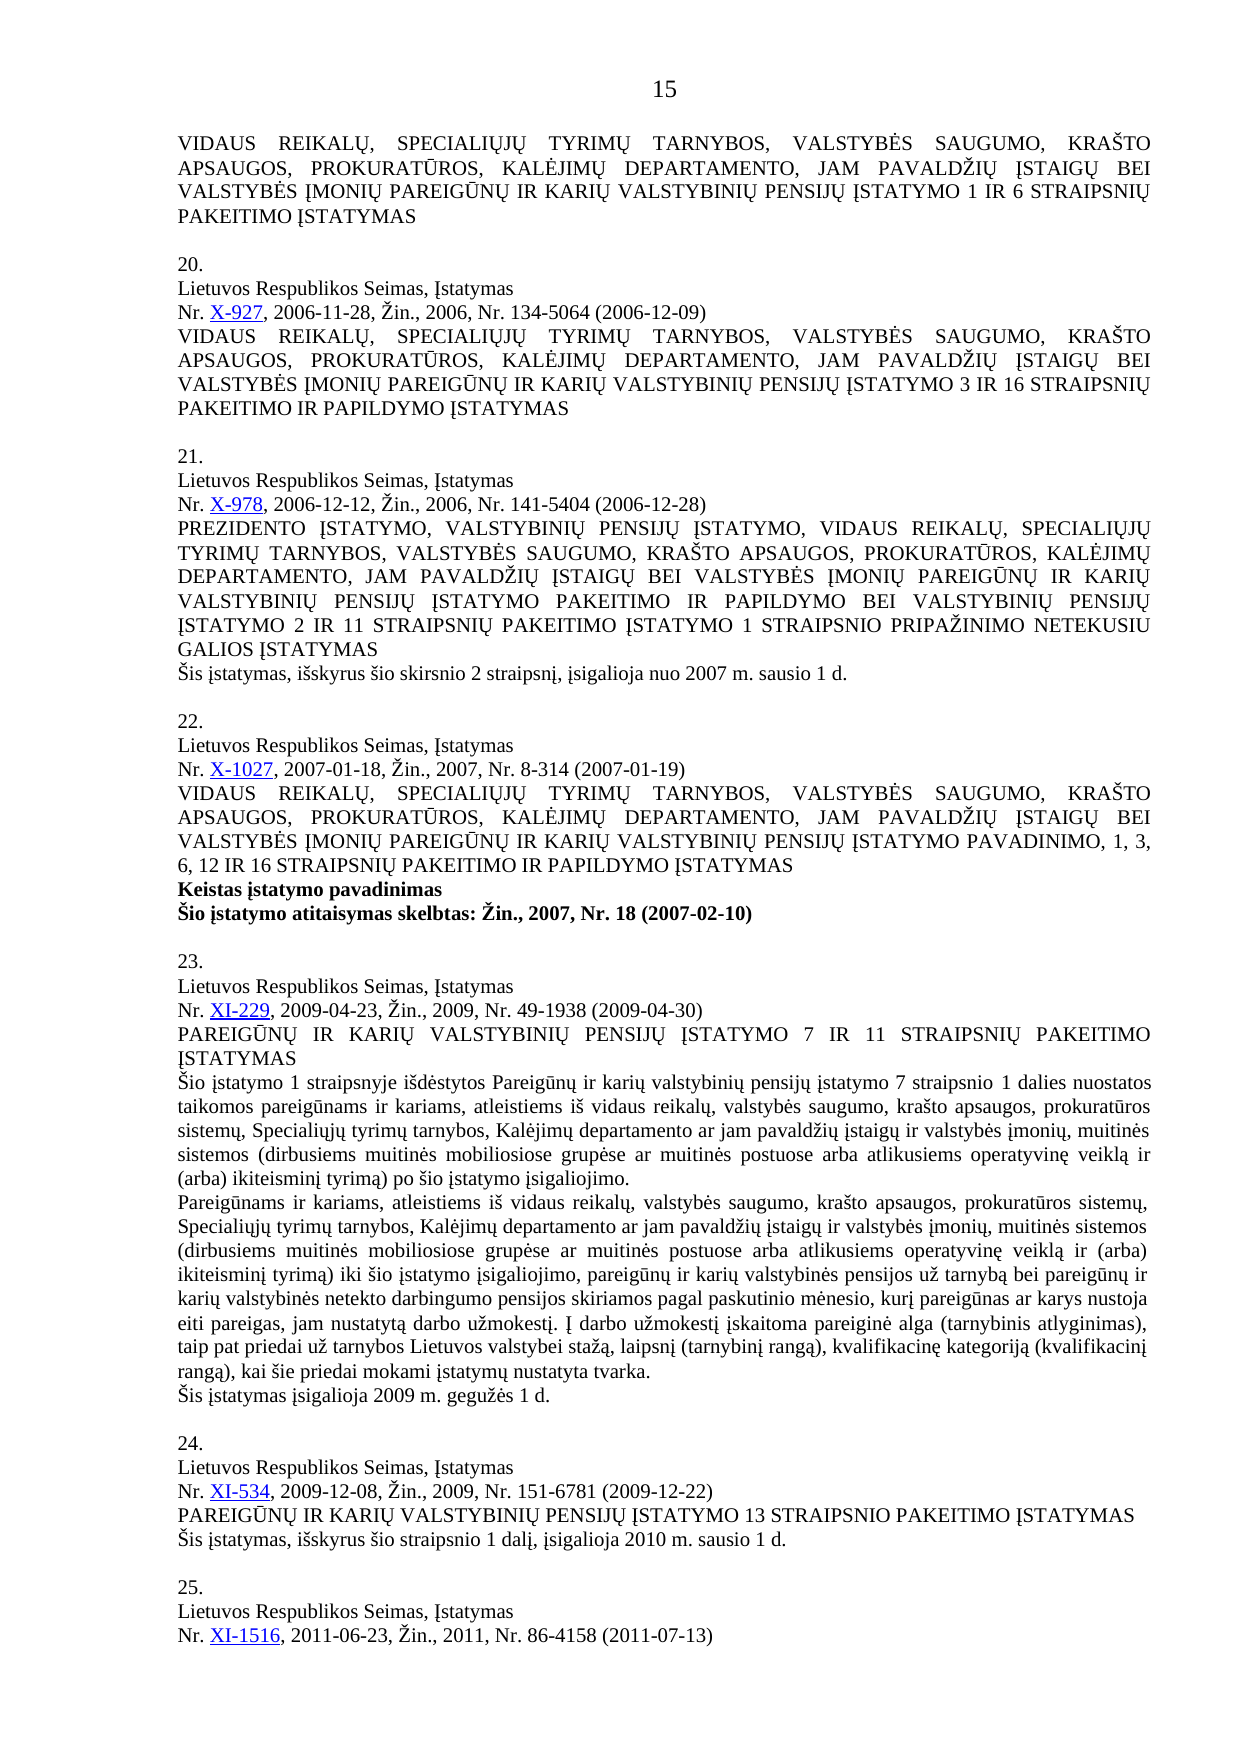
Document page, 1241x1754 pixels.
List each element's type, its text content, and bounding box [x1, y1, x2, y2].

text Nr. X-927, 2006-11-28, Žin., 2006, Nr. 134-5064 (2006-12-09) [177, 300, 1152, 324]
text PREZIDENTO ĮSTATYMO, VALSTYBINIŲ PENSIJŲ ĮSTATYMO, VIDAUS REIKALŲ, SPECIALIŲJŲ TYRIMŲ TARNYBOS, VALSTYBĖS SAUGUMO, KRAŠTO APSAUGOS, PROKURATŪROS, KALĖJIMŲ DEPARTAMENTO, JAM PAVALDŽIŲ ĮSTAIGŲ BEI VALSTYBĖS ĮMONIŲ PAREIGŪNŲ IR KARIŲ VALSTYBINIŲ PENSIJŲ ĮSTATYMO PAKEITIMO IR PAPILDYMO BEI VALSTYBINIŲ PENSIJŲ ĮSTATYMO 2 IR 11 STRAIPSNIŲ PAKEITIMO ĮSTATYMO 1 STRAIPSNIO PRIPAŽINIMO NETEKUSIU GALIOS ĮSTATYMAS [177, 516, 1152, 661]
text Nr. XI-1516, 2011-06-23, Žin., 2011, Nr. 86-4158 (2011-07-13) [177, 1623, 1152, 1647]
text 22. [177, 709, 1152, 733]
text 25. [177, 1575, 1152, 1599]
text Keistas įstatymo pavadinimas [177, 877, 1149, 901]
text 24. [177, 1431, 1152, 1455]
text Lietuvos Respublikos Seimas, Įstatymas [177, 468, 1152, 492]
text Nr. X-1027, 2007-01-18, Žin., 2007, Nr. 8-314 (2007-01-19) [177, 757, 1152, 781]
text PAREIGŪNŲ IR KARIŲ VALSTYBINIŲ PENSIJŲ ĮSTATYMO 13 STRAIPSNIO PAKEITIMO ĮSTATYMAS [177, 1503, 1152, 1527]
text Lietuvos Respublikos Seimas, Įstatymas [177, 1599, 1152, 1623]
text PAREIGŪNŲ IR KARIŲ VALSTYBINIŲ PENSIJŲ ĮSTATYMO 7 IR 11 STRAIPSNIŲ PAKEITIMO ĮSTATYMAS [177, 1022, 1152, 1070]
text Šis įstatymas, išskyrus šio straipsnio 1 dalį, įsigalioja 2010 m. sausio 1 d. [177, 1527, 1152, 1551]
text Šis įstatymas, išskyrus šio skirsnio 2 straipsnį, įsigalioja nuo 2007 m. sausio 1 d. [177, 661, 1152, 685]
text VIDAUS REIKALŲ, SPECIALIŲJŲ TYRIMŲ TARNYBOS, VALSTYBĖS SAUGUMO, KRAŠTO APSAUGOS, PROKURATŪROS, KALĖJIMŲ DEPARTAMENTO, JAM PAVALDŽIŲ ĮSTAIGŲ BEI VALSTYBĖS ĮMONIŲ PAREIGŪNŲ IR KARIŲ VALSTYBINIŲ PENSIJŲ ĮSTATYMO PAVADINIMO, 1, 3, 6, 12 IR 16 STRAIPSNIŲ PAKEITIMO IR PAPILDYMO ĮSTATYMAS [177, 781, 1152, 877]
text Lietuvos Respublikos Seimas, Įstatymas [177, 973, 1152, 998]
text Lietuvos Respublikos Seimas, Įstatymas [177, 276, 1152, 300]
text Lietuvos Respublikos Seimas, Įstatymas [177, 733, 1152, 757]
text Nr. XI-534, 2009-12-08, Žin., 2009, Nr. 151-6781 (2009-12-22) [177, 1479, 1152, 1503]
text 23. [177, 949, 1152, 973]
text Nr. X-978, 2006-12-12, Žin., 2006, Nr. 141-5404 (2006-12-28) [177, 492, 1152, 516]
text VIDAUS REIKALŲ, SPECIALIŲJŲ TYRIMŲ TARNYBOS, VALSTYBĖS SAUGUMO, KRAŠTO APSAUGOS, PROKURATŪROS, KALĖJIMŲ DEPARTAMENTO, JAM PAVALDŽIŲ ĮSTAIGŲ BEI VALSTYBĖS ĮMONIŲ PAREIGŪNŲ IR KARIŲ VALSTYBINIŲ PENSIJŲ ĮSTATYMO 3 IR 16 STRAIPSNIŲ PAKEITIMO IR PAPILDYMO ĮSTATYMAS [177, 324, 1152, 420]
text Pareigūnams ir kariams, atleistiems iš vidaus reikalų, valstybės saugumo, krašto apsaugos, prokuratūros sistemų, Specialiųjų tyrimų tarnybos, Kalėjimų departamento ar jam pavaldžių įstaigų ir valstybės įmonių, muitinės sistemos (dirbusiems muitinės mobiliosiose grupėse ar muitinės postuose arba atlikusiems operatyvinę veiklą ir (arba) ikiteisminį tyrimą) iki šio įstatymo įsigaliojimo, pareigūnų ir karių valstybinės pensijos už tarnybą bei pareigūnų ir karių valstybinės netekto darbingumo pensijos skiriamos pagal paskutinio mėnesio, kurį pareigūnas ar karys nustoja eiti pareigas, jam nustatytą darbo užmokestį. Į darbo užmokestį įskaitoma pareiginė alga (tarnybinis atlyginimas), taip pat priedai už tarnybos Lietuvos valstybei stažą, laipsnį (tarnybinį rangą), kvalifikacinę kategoriją (kvalifikacinį rangą), kai šie priedai mokami įstatymų nustatyta tvarka. [177, 1190, 1149, 1383]
text VIDAUS REIKALŲ, SPECIALIŲJŲ TYRIMŲ TARNYBOS, VALSTYBĖS SAUGUMO, KRAŠTO APSAUGOS, PROKURATŪROS, KALĖJIMŲ DEPARTAMENTO, JAM PAVALDŽIŲ ĮSTAIGŲ BEI VALSTYBĖS ĮMONIŲ PAREIGŪNŲ IR KARIŲ VALSTYBINIŲ PENSIJŲ ĮSTATYMO 1 IR 6 STRAIPSNIŲ PAKEITIMO ĮSTATYMAS [177, 131, 1152, 228]
text Šis įstatymas įsigalioja 2009 m. gegužės 1 d. [177, 1383, 1152, 1407]
text Šio įstatymo atitaisymas skelbtas: Žin., 2007, Nr. 18 (2007-02-10) [177, 901, 1152, 925]
text 20. [177, 252, 1152, 276]
text Šio įstatymo 1 straipsnyje išdėstytos Pareigūnų ir karių valstybinių pensijų įstatymo 7 straipsnio 1 dalies nuostatos taikomos pareigūnams ir kariams, atleistiems iš vidaus reikalų, valstybės saugumo, krašto apsaugos, prokuratūros sistemų, Specialiųjų tyrimų tarnybos, Kalėjimų departamento ar jam pavaldžių įstaigų ir valstybės įmonių, muitinės sistemos (dirbusiems muitinės mobiliosiose grupėse ar muitinės postuose arba atlikusiems operatyvinę veiklą ir (arba) ikiteisminį tyrimą) po šio įstatymo įsigaliojimo. [177, 1070, 1152, 1190]
text 21. [177, 444, 1152, 468]
text Lietuvos Respublikos Seimas, Įstatymas [177, 1455, 1152, 1479]
text Nr. XI-229, 2009-04-23, Žin., 2009, Nr. 49-1938 (2009-04-30) [177, 998, 1152, 1022]
